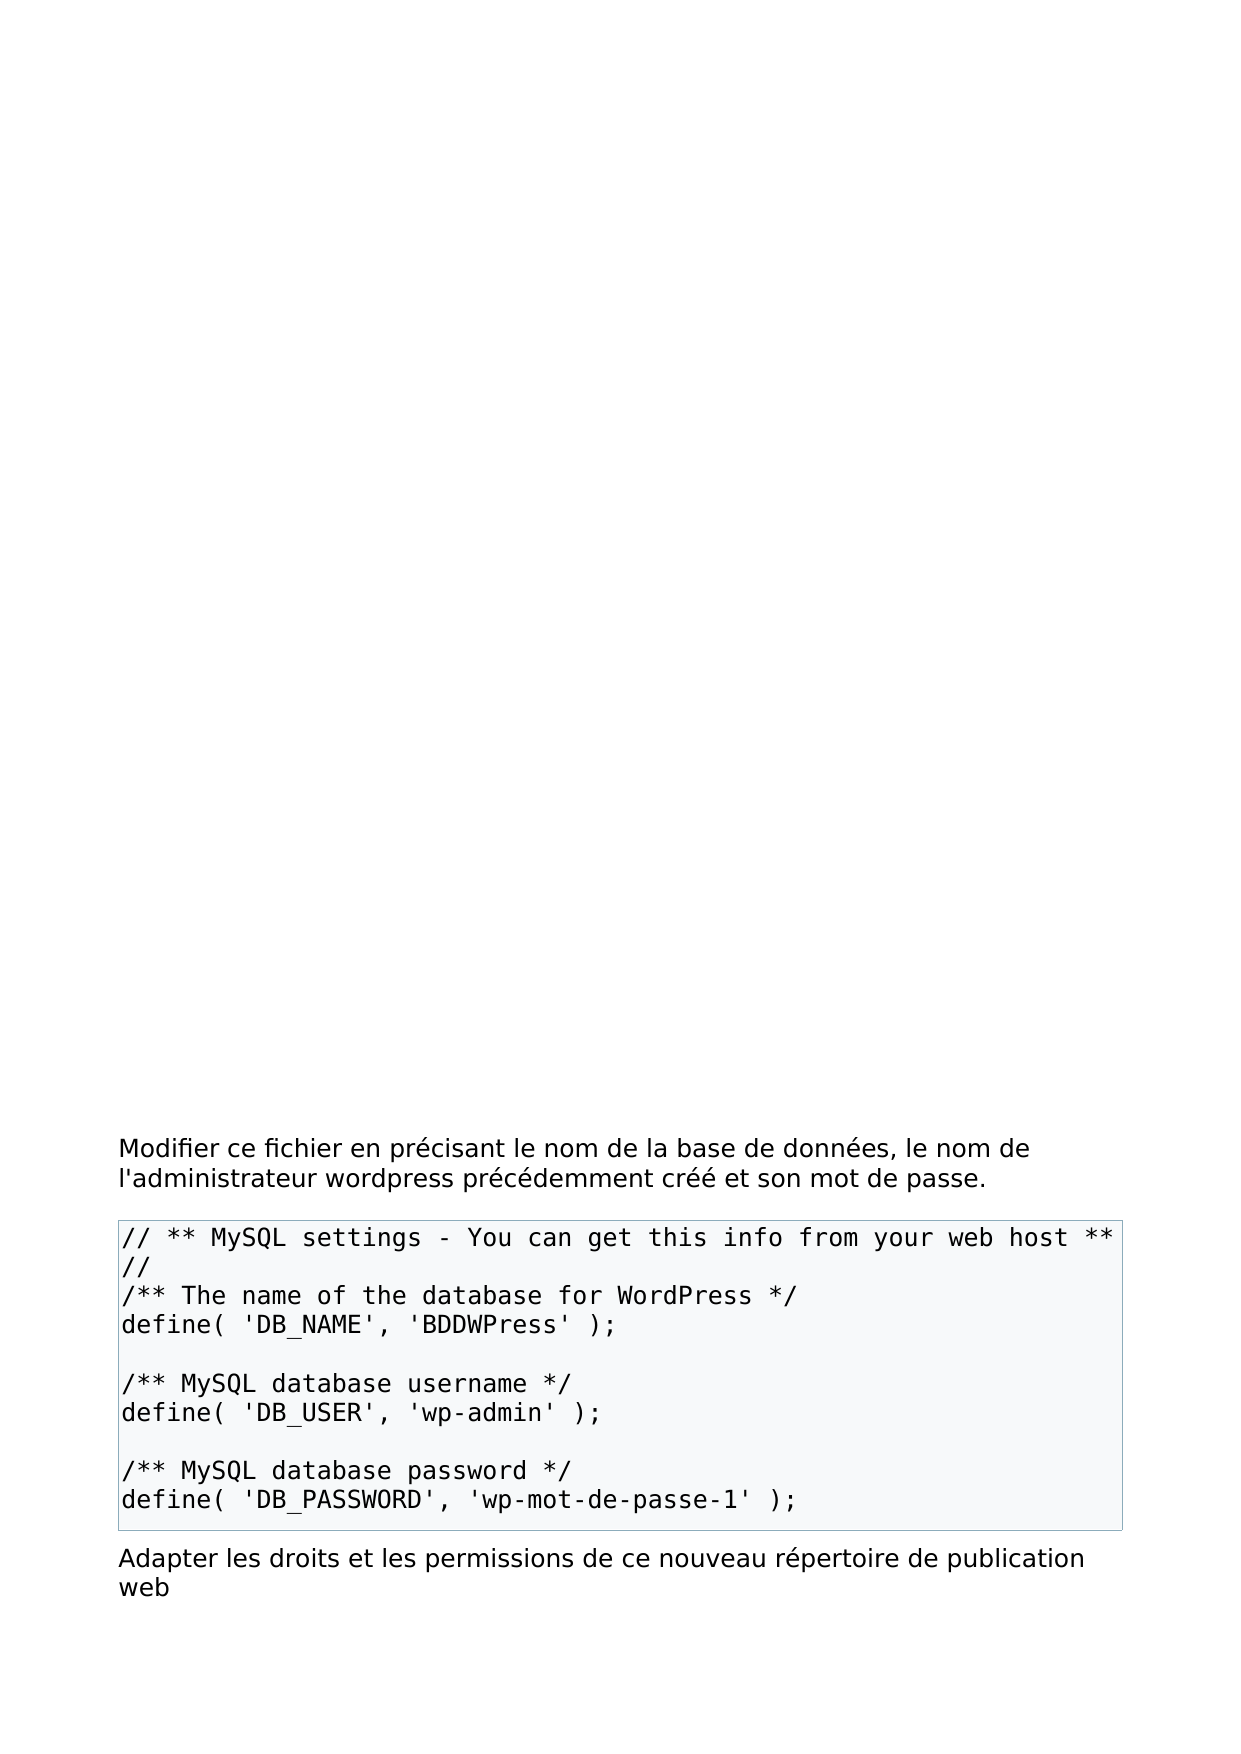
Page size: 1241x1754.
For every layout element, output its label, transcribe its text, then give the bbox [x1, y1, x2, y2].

text Modifier ce fichier en précisant le nom de la base de données, le nom de l'administrateur wordpress précédemment créé et son mot de passe. [118, 1134, 1122, 1193]
table_header // ** MySQL settings - You can get this info from your web host ** // /** The name of the database for WordPress */ define( 'DB_NAME', 'BDDWPress' ); /** MySQL database username */ define( 'DB_USER', 'wp-admin' ); /** MySQL database password */ define( 'DB_PASSWORD', 'wp-mot-de-passe-1' ); [119, 1221, 1122, 1529]
text Adapter les droits et les permissions de ce nouveau répertoire de publication web [118, 1544, 1122, 1603]
